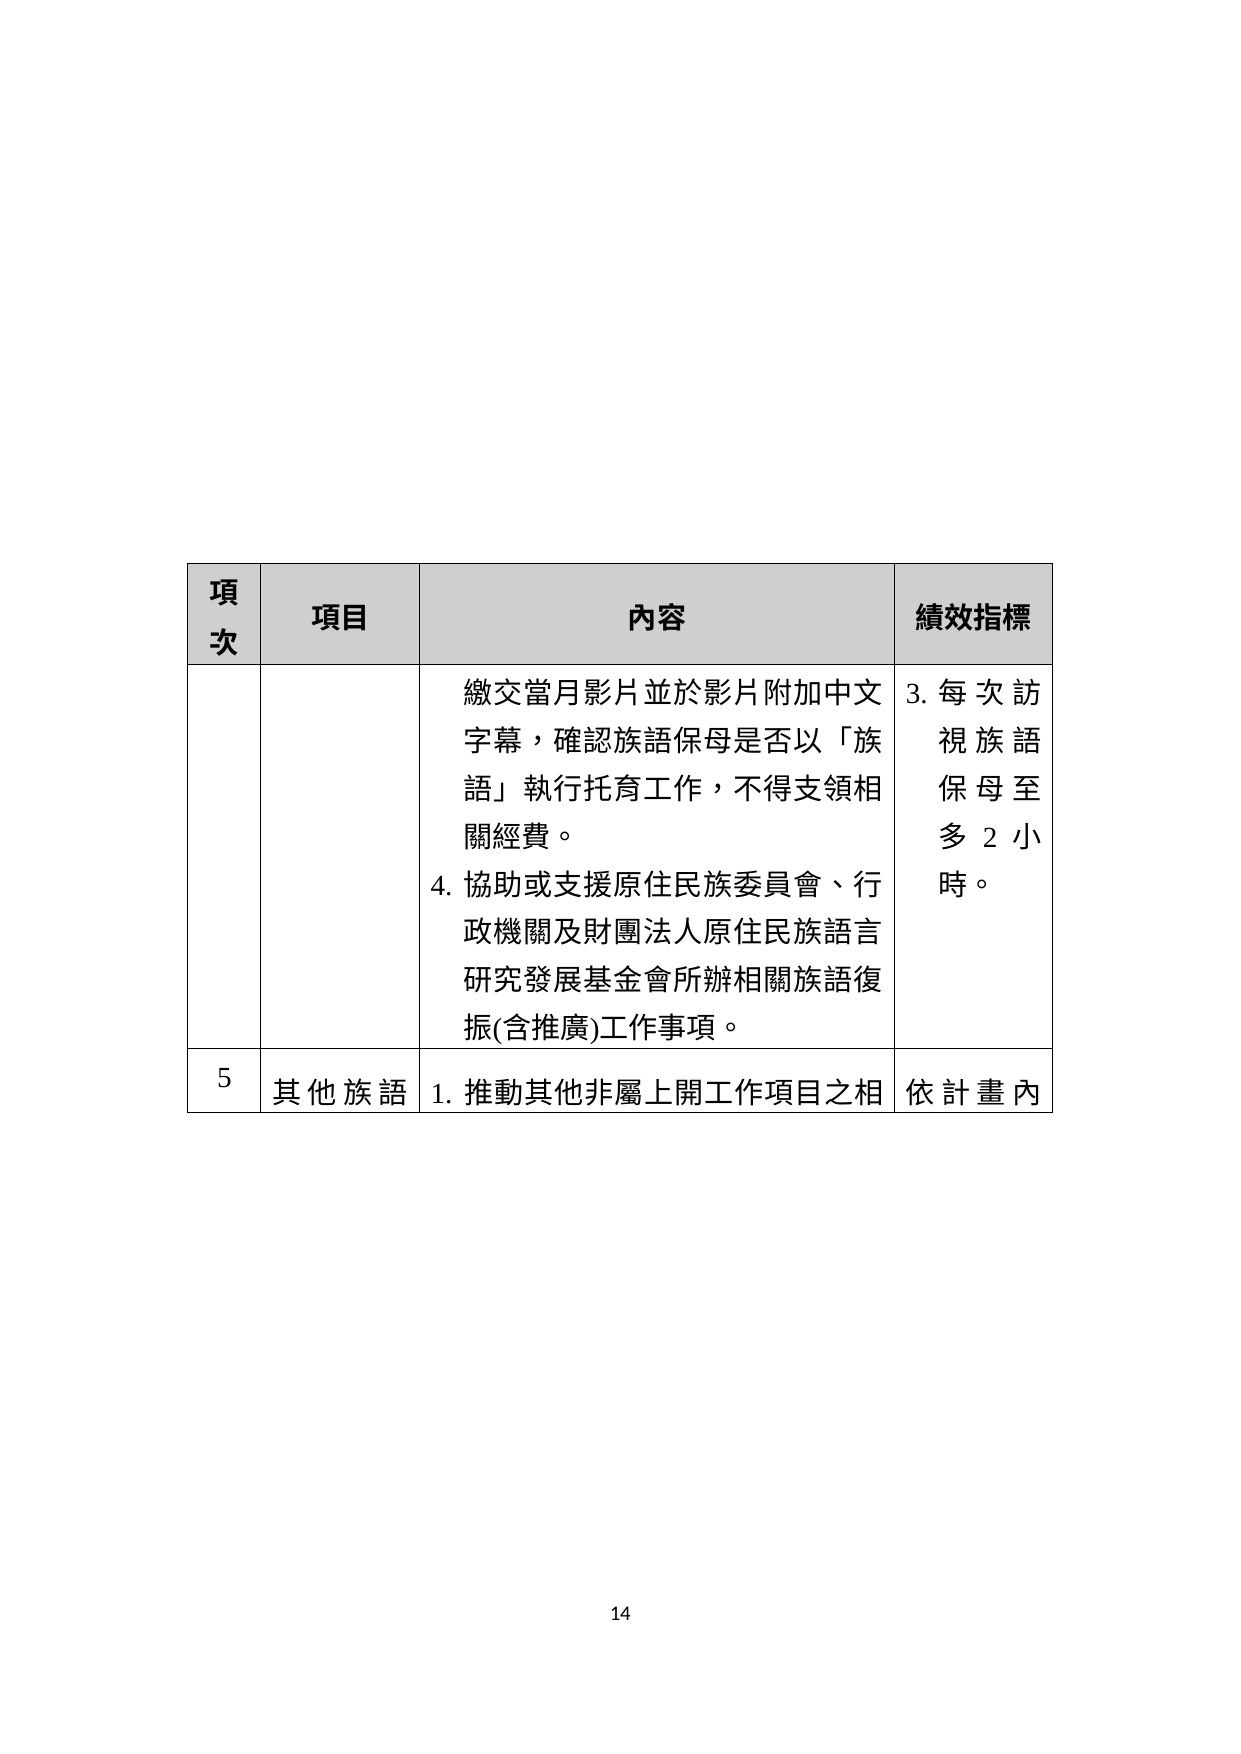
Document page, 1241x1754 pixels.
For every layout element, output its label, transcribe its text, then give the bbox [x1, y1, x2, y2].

table_cell 繳交當月影片並於影片附加中文字幕，確認族語保母是否以「族語」執行托育工作，不得支領相關經費。 協助或支援原住民族委員會、行政機關及財團法人原住民族語言研究發展基金會所辦相關族語復振(含推廣)工作事項。 [420, 665, 894, 1048]
table_cell 推動其他非屬上開工作項目之相 [420, 1049, 894, 1112]
table_cell 5 [188, 1049, 260, 1112]
table_header 項目 [261, 564, 419, 664]
table_cell 其他族語 [261, 1049, 419, 1112]
table_cell 完成至少5場次會議(或宣導活動)翻譯。 翻譯至少50則文書(每則至少15字)。 每次訪視族語保母至多2小時。 [895, 665, 1052, 1048]
table_cell [261, 665, 419, 1048]
table_header 內容 [420, 564, 894, 664]
table_header 績效指標 [895, 564, 1052, 664]
table_cell 依計畫內 [895, 1049, 1052, 1112]
table_cell [188, 665, 260, 1048]
table_header 項次 [188, 564, 260, 664]
